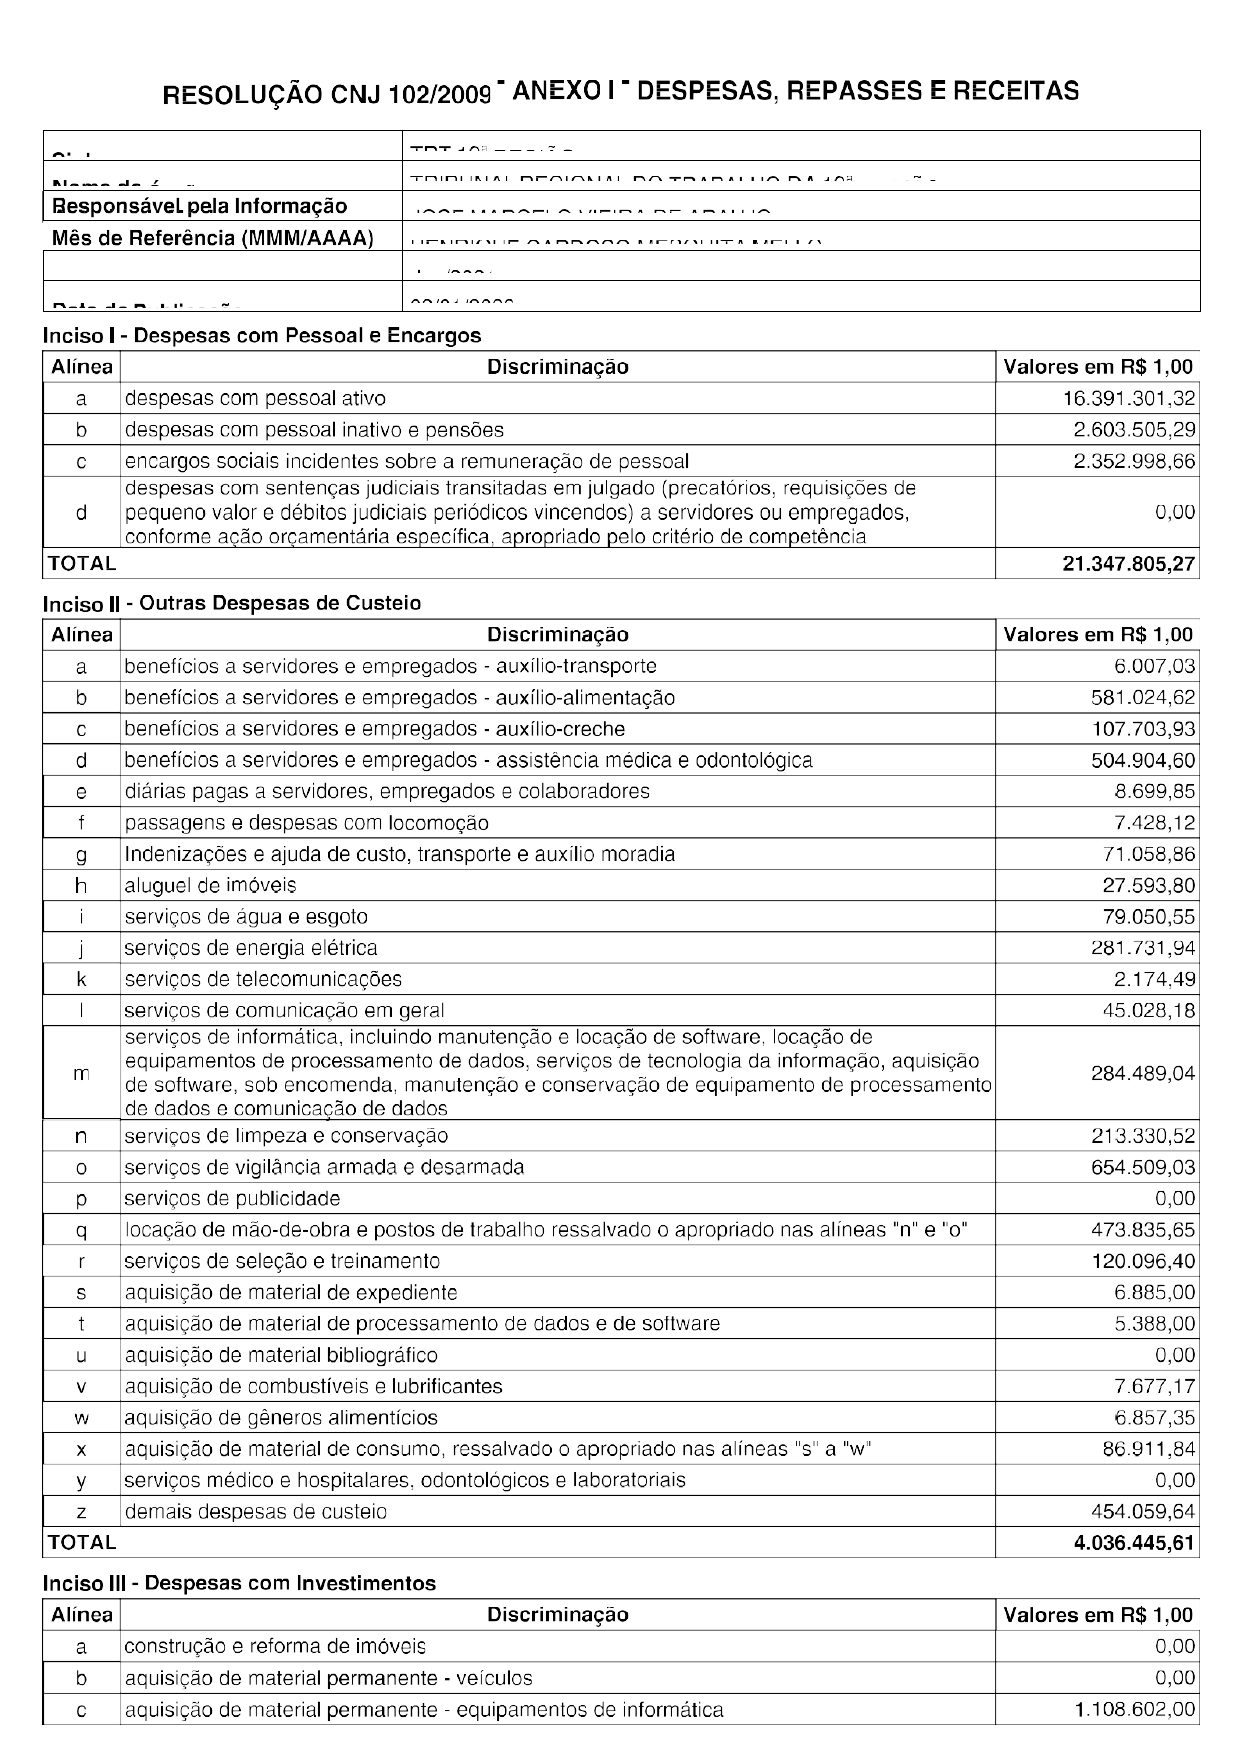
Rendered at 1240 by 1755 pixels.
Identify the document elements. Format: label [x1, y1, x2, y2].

table_cell [44, 191, 402, 220]
table_cell [44, 251, 402, 280]
table_cell [403, 161, 1200, 190]
table_header [403, 131, 1200, 160]
table_cell [44, 161, 402, 190]
table_cell [403, 251, 1200, 280]
table_cell [44, 221, 402, 250]
table_cell [403, 221, 1200, 250]
table_cell [44, 281, 402, 311]
table_header [44, 131, 402, 160]
table_cell [403, 281, 1200, 311]
table_cell [403, 191, 1200, 220]
